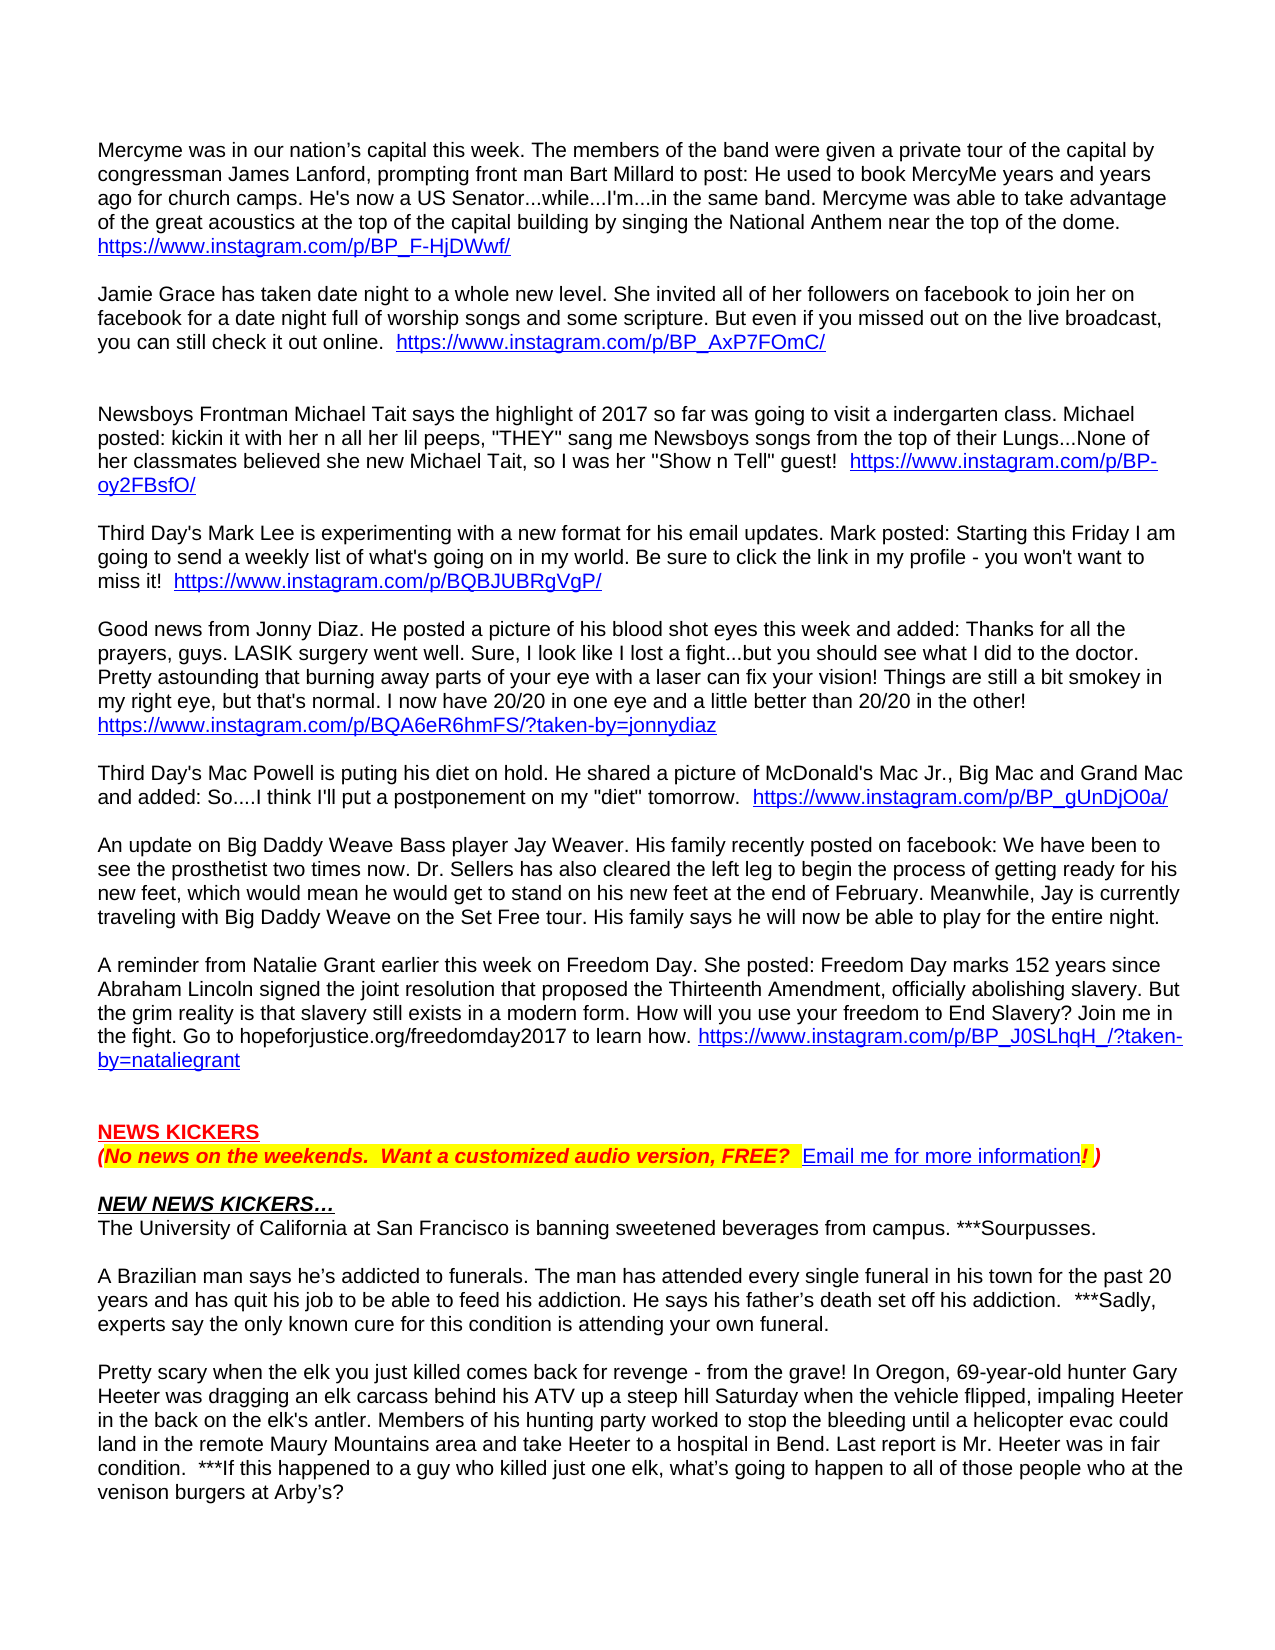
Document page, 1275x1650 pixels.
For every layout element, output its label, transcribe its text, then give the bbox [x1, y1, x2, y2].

text Pretty scary when the elk you just killed comes back for revenge - from the grave! In Oregon, 69-year-old hunter Gary Heeter was dragging an elk carcass behind his ATV up a steep hill Saturday when the vehicle flipped, impaling Heeter in the back on the elk's antler. Members of his hunting party worked to stop the bleeding until a helicopter evac could land in the remote Maury Mountains area and take Heeter to a hospital in Bend. Last report is Mr. Heeter was in fair condition. ***If this happened to a guy who killed just one elk, what’s going to happen to all of those people who at the venison burgers at Arby’s? [97, 1360, 1185, 1503]
text (No news on the weekends. Want a customized audio version, FREE? Email me for more information! ) [97, 1144, 1185, 1168]
text An update on Big Daddy Weave Bass player Jay Weaver. His family recently posted on facebook: We have been to see the prosthetist two times now. Dr. Sellers has also cleared the left leg to begin the process of getting ready for his new feet, which would mean he would get to stand on his new feet at the end of February. Meanwhile, Jay is currently traveling with Big Daddy Weave on the Set Free tour. His family says he will now be able to play for the entire night. [97, 833, 1185, 928]
text A Brazilian man says he’s addicted to funerals. The man has attended every single funeral in his town for the past 20 years and has quit his job to be able to feed his addiction. He says his father’s death set off his addiction. ***Sadly, experts say the only known cure for this condition is attending your own funeral. [97, 1264, 1185, 1336]
text Third Day's Mark Lee is experimenting with a new format for his email updates. Mark posted: Starting this Friday I am going to send a weekly list of what's going on in my world. Be sure to click the link in my profile - you won't want to miss it! https://www.instagram.com/p/BQBJUBRgVgP/ [97, 521, 1185, 593]
text The University of California at San Francisco is banning sweetened beverages from campus. ***Sourpusses. [97, 1216, 1185, 1240]
text Jamie Grace has taken date night to a whole new level. She invited all of her followers on facebook to join her on facebook for a date night full of worship songs and some scripture. But even if you missed out on the live broadcast, you can still check it out online. https://www.instagram.com/p/BP_AxP7FOmC/ [97, 282, 1185, 353]
text Good news from Jonny Diaz. He posted a picture of his blood shot eyes this week and added: Thanks for all the prayers, guys. LASIK surgery went well. Sure, I look like I lost a fight...but you should see what I did to the doctor. Pretty astounding that burning away parts of your eye with a laser can fix your vision! Things are still a bit smokey in my right eye, but that's normal. I now have 20/20 in one eye and a little better than 20/20 in the other! https://www.instagram.com/p/BQA6eR6hmFS/?taken-by=jonnydiaz [97, 617, 1185, 737]
text Mercyme was in our nation’s capital this week. The members of the band were given a private tour of the capital by congressman James Lanford, prompting front man Bart Millard to post: He used to book MercyMe years and years ago for church camps. He's now a US Senator...while...I'm...in the same band. Mercyme was able to take advantage of the great acoustics at the top of the capital building by singing the National Anthem near the top of the dome. https://www.instagram.com/p/BP_F-HjDWwf/ [97, 138, 1185, 258]
text NEWS KICKERS [97, 1120, 1185, 1144]
text Newsboys Frontman Michael Tait says the highlight of 2017 so far was going to visit a indergarten class. Michael posted: kickin it with her n all her lil peeps, "THEY" sang me Newsboys songs from the top of their Lungs...None of her classmates believed she new Michael Tait, so I was her "Show n Tell" guest! https://www.instagram.com/p/BP-oy2FBsfO/ [97, 401, 1185, 497]
text NEW NEWS KICKERS… [97, 1192, 1185, 1216]
text A reminder from Natalie Grant earlier this week on Freedom Day. She posted: Freedom Day marks 152 years since Abraham Lincoln signed the joint resolution that proposed the Thirteenth Amendment, officially abolishing slavery. But the grim reality is that slavery still exists in a modern form. How will you use your freedom to End Slavery? Join me in the fight. Go to hopeforjustice.org/freedomday2017 to learn how. https://www.instagram.com/p/BP_J0SLhqH_/?taken-by=nataliegrant [97, 952, 1185, 1072]
text Third Day's Mac Powell is puting his diet on hold. He shared a picture of McDonald's Mac Jr., Big Mac and Grand Mac and added: So....I think I'll put a postponement on my "diet" tomorrow. https://www.instagram.com/p/BP_gUnDjO0a/ [97, 761, 1185, 809]
